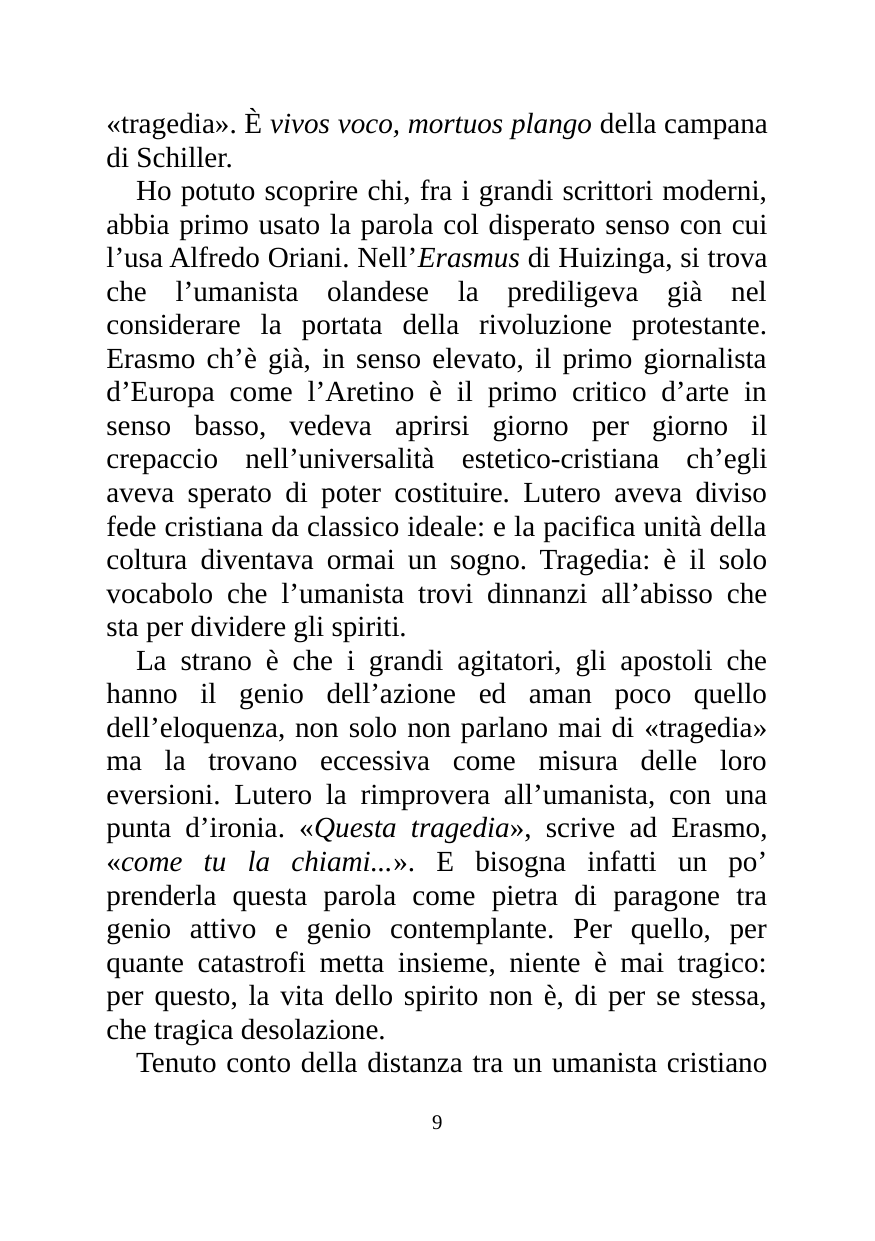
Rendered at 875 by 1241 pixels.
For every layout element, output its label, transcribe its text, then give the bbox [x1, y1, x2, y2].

text La strano è che i grandi agitatori, gli apostoli che hanno il genio dell’azione ed aman poco quello dell’eloquenza, non solo non parlano mai di «tragedia» ma la trovano eccessiva come misura delle loro eversioni. Lutero la rimprovera all’umanista, con una punta d’ironia. «Questa tragedia», scrive ad Erasmo, «come tu la chiami...». E bisogna infatti un po’ prenderla questa parola come pietra di paragone tra genio attivo e genio contemplante. Per quello, per quante catastrofi metta insieme, niente è mai tragico: per questo, la vita dello spirito non è, di per se stessa, che tragica desolazione. [106, 643, 768, 1045]
text Tenuto conto della distanza tra un umanista cristiano [106, 1045, 768, 1079]
text «tragedia». È vivos voco, mortuos plango della campana di Schiller. [106, 106, 768, 173]
text Ho potuto scoprire chi, fra i grandi scrittori moderni, abbia primo usato la parola col disperato senso con cui l’usa Alfredo Oriani. Nell’Erasmus di Huizinga, si trova che l’umanista olandese la prediligeva già nel considerare la portata della rivoluzione protestante. Erasmo ch’è già, in senso elevato, il primo giornalista d’Europa come l’Aretino è il primo critico d’arte in senso basso, vedeva aprirsi giorno per giorno il crepaccio nell’universalità estetico-cristiana ch’egli aveva sperato di poter costituire. Lutero aveva diviso fede cristiana da classico ideale: e la pacifica unità della coltura diventava ormai un sogno. Tragedia: è il solo vocabolo che l’umanista trovi dinnanzi all’abisso che sta per dividere gli spiriti. [106, 173, 768, 643]
